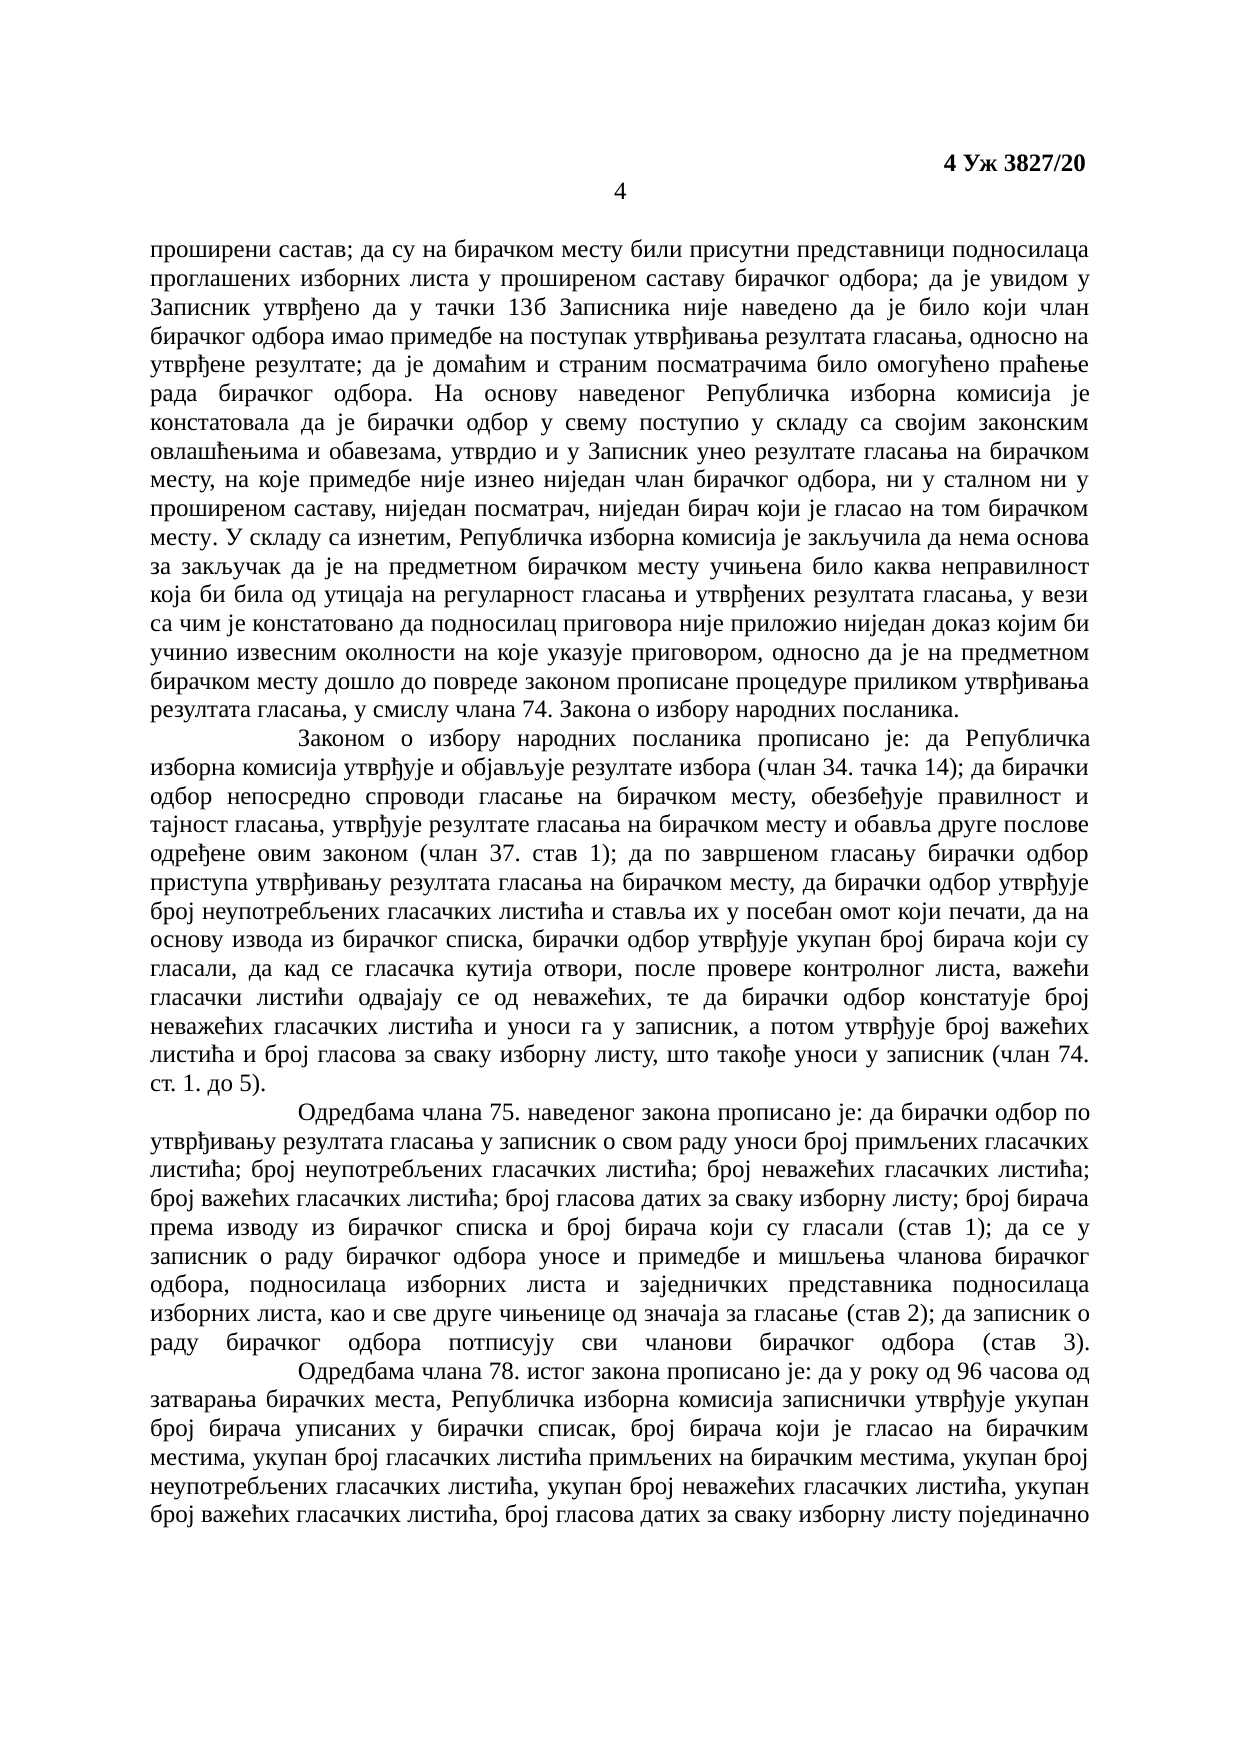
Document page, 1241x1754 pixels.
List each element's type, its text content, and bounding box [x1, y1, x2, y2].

text проширени састав; да су на бирачком месту били присутни представници подносилаца проглашених изборних листа у проширеном саставу бирачког одбора; да је увидом у Записник утврђено да у тачки 13б Записника није наведено да је било који члан бирачког одбора имао примедбе на поступак утврђивања резултата гласања, односно на утврђене резултате; да је домаћим и страним посматрачима било омогућено праћење рада бирачког одбора. На основу наведеног Републичка изборна комисија је констатовала да је бирачки одбор у свему поступио у складу са својим законским овлашћењима и обавезама, утврдио и у Записник унео резултате гласања на бирачком месту, на које примедбе није изнео ниједан члан бирачког одбора, ни у сталном ни у проширеном саставу, ниједан посматрач, ниједан бирач који је гласао на том бирачком месту. У складу са изнетим, Републичка изборна комисија је закључила да нема основа за закључак да је на предметном бирачком месту учињена било каква неправилност која би била од утицаја на регуларност гласања и утврђених резултата гласања, у вези са чим је констатовано да подносилац приговора није приложио ниједан доказ којим би учинио извесним околности на које указује приговором, односно да је на предметном бирачком месту дошло до повреде законом прописане процедуре приликом утврђивања резултата гласања, у смислу члана 74. Закона о избору народних посланика. [150, 234, 1090, 723]
text Одредбама члана 75. наведеног закона прописано је: да бирачки одбор по утврђивању резултата гласања у записник о свом раду уноси број примљених гласачких листића; број неупотребљених гласачких листића; број неважећих гласачких листића; број важећих гласачких листића; број гласова датих за сваку изборну листу; број бирача према изводу из бирачког списка и број бирача који су гласали (став 1); да се у записник о раду бирачког одбора уносе и примедбе и мишљења чланова бирачког одбора, подносилаца изборних листа и заједничких представника подносилаца изборних листа, као и све друге чињенице од значаја за гласање (став 2); да записник о раду бирачког одбора потписују сви чланови бирачког одбора (став 3). Одредбама члана 78. истог закона прописано је: да у року од 96 часова од затварања бирачких места, Републичка изборна комисија записнички утврђује укупан број бирача уписаних у бирачки списак, број бирача који је гласао на бирачким местима, укупан број гласачких листића примљених на бирачким местима, укупан број неупотребљених гласачких листића, укупан број неважећих гласачких листића, укупан број важећих гласачких листића, број гласова датих за сваку изборну листу појединачно [150, 1097, 1090, 1528]
text Законом о избору народних посланика прописано је: да Републичка изборна комисија утврђује и објављује резултате избора (члан 34. тачка 14); да бирачки одбор непосредно спроводи гласање на бирачком месту, обезбеђује правилност и тајност гласања, утврђује резултате гласања на бирачком месту и обавља друге послове одређене овим законом (члан 37. став 1); да по завршеном гласању бирачки одбор приступа утврђивању резултата гласања на бирачком месту, да бирачки одбор утврђује број неупотребљених гласачких листића и ставља их у посебан омот који печати, да на основу извода из бирачког списка, бирачки одбор утврђује укупан број бирача који су гласали, да кад се гласачка кутија отвори, после провере контролног листа, важећи гласачки листићи одвајају се од неважећих, те да бирачки одбор констатује број неважећих гласачких листића и уноси га у записник, а потом утврђује број важећих листића и број гласова за сваку изборну листу, што такође уноси у записник (члан 74. ст. 1. до 5). [150, 723, 1090, 1097]
